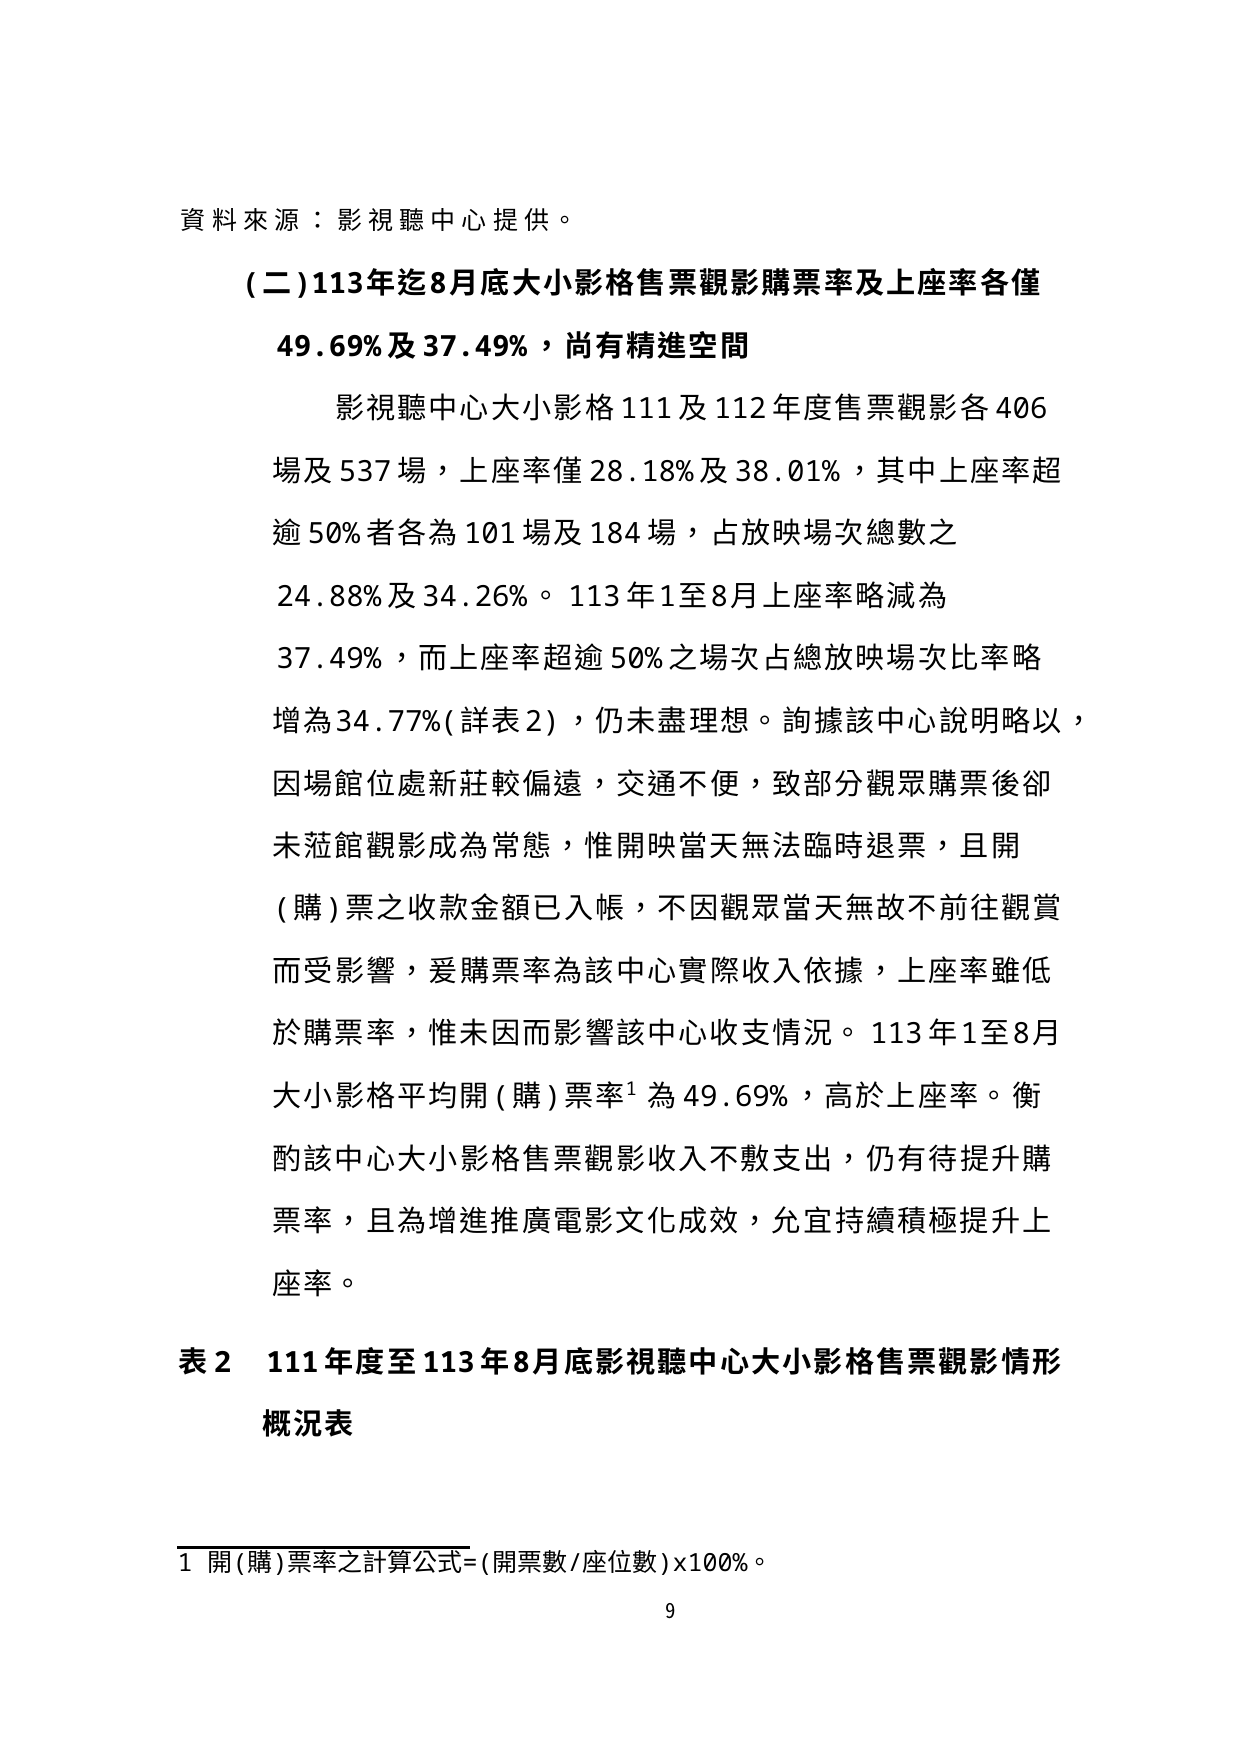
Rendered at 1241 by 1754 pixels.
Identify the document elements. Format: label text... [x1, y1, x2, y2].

text (二)113年迄8月底大小影格售票觀影購票率及上座率各僅49.69%及37.49%，尚有精進空間 [236, 240, 1063, 365]
text 影視聽中心大小影格111及112年度售票觀影各406場及537場，上座率僅28.18%及38.01%，其中上座率超逾50%者各為101場及184場，占放映場次總數之24.88%及34.26%。113年1至8月上座率略減為37.49%，而上座率超逾50%之場次占總放映場次比率略增為34.77%(詳表2)，仍未盡理想。詢據該中心說明略以，因場館位處新莊較偏遠，交通不便，致部分觀眾購票後卻未蒞館觀影成為常態，惟開映當天無法臨時退票，且開(購)票之收款金額已入帳，不因觀眾當天無故不前往觀賞而受影響，爰購票率為該中心實際收入依據，上座率雖低於購票率，惟未因而影響該中心收支情況。113年1至8月大小影格平均開(購)票率為49.69%，高於上座率。衡酌該中心大小影格售票觀影收入不敷支出，仍有待提升購票率，且為增進推廣電影文化成效，允宜持續積極提升上座率。 [266, 365, 1063, 1302]
text 開(購)票率之計算公式=(開票數/座位數)x100%。 [177, 1548, 1063, 1577]
text 資料來源：影視聽中心提供。 [177, 177, 1063, 240]
text 表2 111年度至113年8月底影視聽中心大小影格售票觀影情形概況表 [177, 1318, 1063, 1443]
